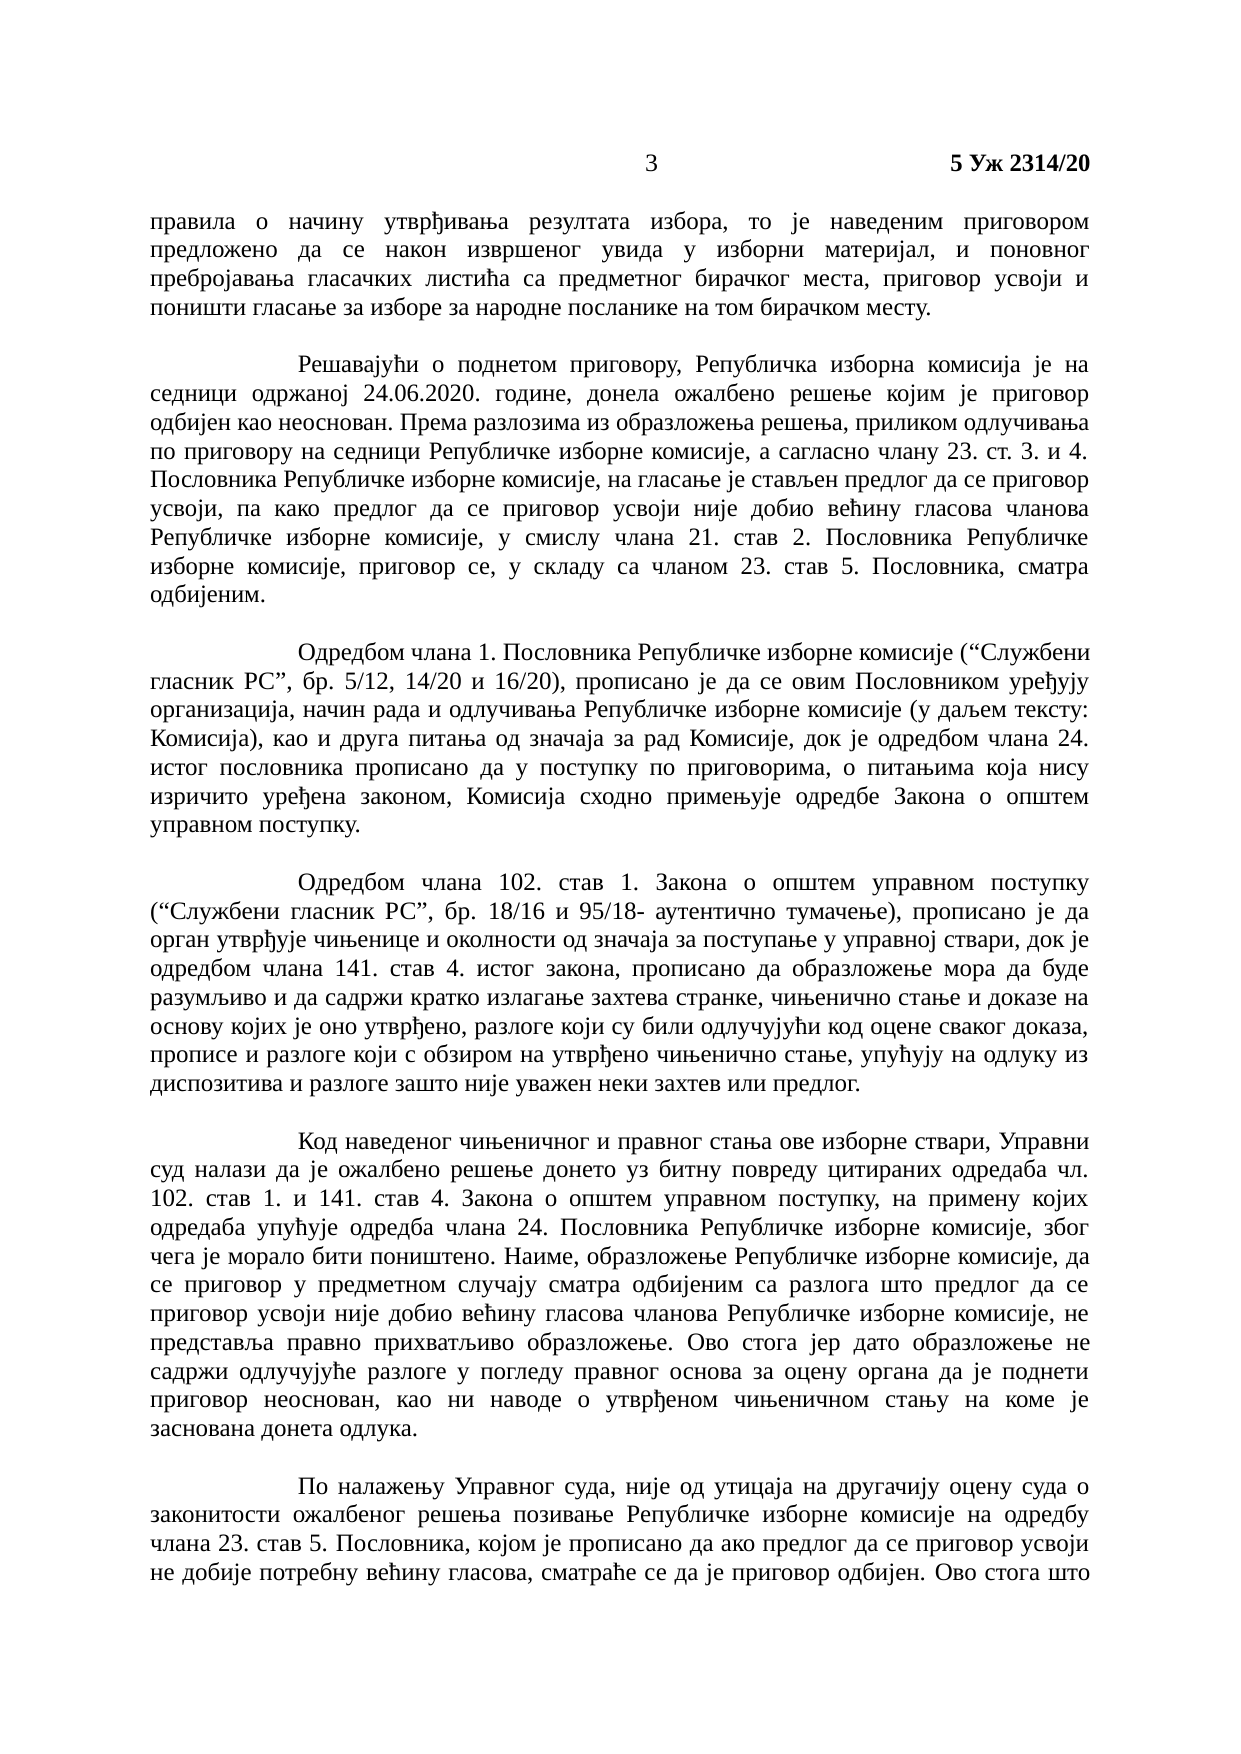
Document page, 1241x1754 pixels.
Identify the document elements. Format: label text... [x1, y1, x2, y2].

text Код наведеног чињеничног и правног стања ове изборне ствари, Управни суд налази да је ожалбено решење донето уз битну повреду цитираних одредаба чл. 102. став 1. и 141. став 4. Закона о општем управном поступку, на примену којих одредаба упућује одредба члана 24. Пословника Републичке изборне комисије, због чега је морало бити поништено. Наиме, образложење Републичке изборне комисије, да се приговор у предметном случају сматра одбијеним са разлога што предлог да се приговор усвоји није добио већину гласова чланова Републичке изборне комисије, не представља правно прихватљиво образложење. Ово стога јер дато образложење не садржи одлучујуће разлоге у погледу правног основа за оцену органа да је поднети приговор неоснован, као ни наводе о утврђеном чињеничном стању на коме је заснована донета одлука. [150, 1126, 1090, 1442]
text Одредбом члана 102. став 1. Закона о општем управном поступку (“Службени гласник РС”, бр. 18/16 и 95/18- аутентично тумачење), прописано је да орган утврђује чињенице и околности од значаја за поступање у управној ствари, док је одредбом члана 141. став 4. истог закона, прописано да образложење мора да буде разумљиво и да садржи кратко излагање захтева странке, чињенично стање и доказе на основу којих је оно утврђено, разлоге који су били одлучујући код оцене сваког доказа, прописе и разлоге који с обзиром на утврђено чињенично стање, упућују на одлуку из диспозитива и разлоге зашто није уважен неки захтев или предлог. [150, 867, 1090, 1097]
text правила о начину утврђивања резултата избора, то је наведеним приговором предложено да се након извршеног увида у изборни материјал, и поновног пребројавања гласачких листића са предметног бирачког места, приговор усвоји и поништи гласање за изборе за народне посланике на том бирачком месту. [150, 206, 1090, 321]
text Решавајући о поднетом приговору, Републичка изборна комисија је на седници одржаној 24.06.2020. године, донела ожалбено решење којим је приговор одбијен као неоснован. Према разлозима из образложења решења, приликом одлучивања по приговору на седници Републичке изборне комисије, а сагласно члану 23. ст. 3. и 4. Пословника Републичке изборне комисије, на гласање је стављен предлог да се приговор усвоји, па како предлог да се приговор усвоји није добио већину гласова чланова Републичке изборне комисије, у смислу члана 21. став 2. Пословника Републичке изборне комисије, приговор се, у складу са чланом 23. став 5. Пословника, сматра одбијеним. [150, 349, 1090, 608]
text Одредбом члана 1. Пословника Републичке изборне комисије (“Службени гласник РС”, бр. 5/12, 14/20 и 16/20), прописано је да се овим Пословником уређују организација, начин рада и одлучивања Републичке изборне комисије (у даљем тексту: Комисија), као и друга питања од значаја за рад Комисије, док је одредбом члана 24. истог пословника прописано да у поступку по приговорима, о питањима која нису изричито уређена законом, Комисија сходно примењује одредбе Закона о општем управном поступку. [150, 637, 1090, 838]
text По налажењу Управног суда, није од утицаја на другачију оцену суда о законитости ожалбеног решења позивање Републичке изборне комисије на одредбу члана 23. став 5. Пословника, којом је прописано да ако предлог да се приговор усвоји не добије потребну већину гласова, сматраће се да је приговор одбијен. Ово стога што [150, 1471, 1090, 1586]
